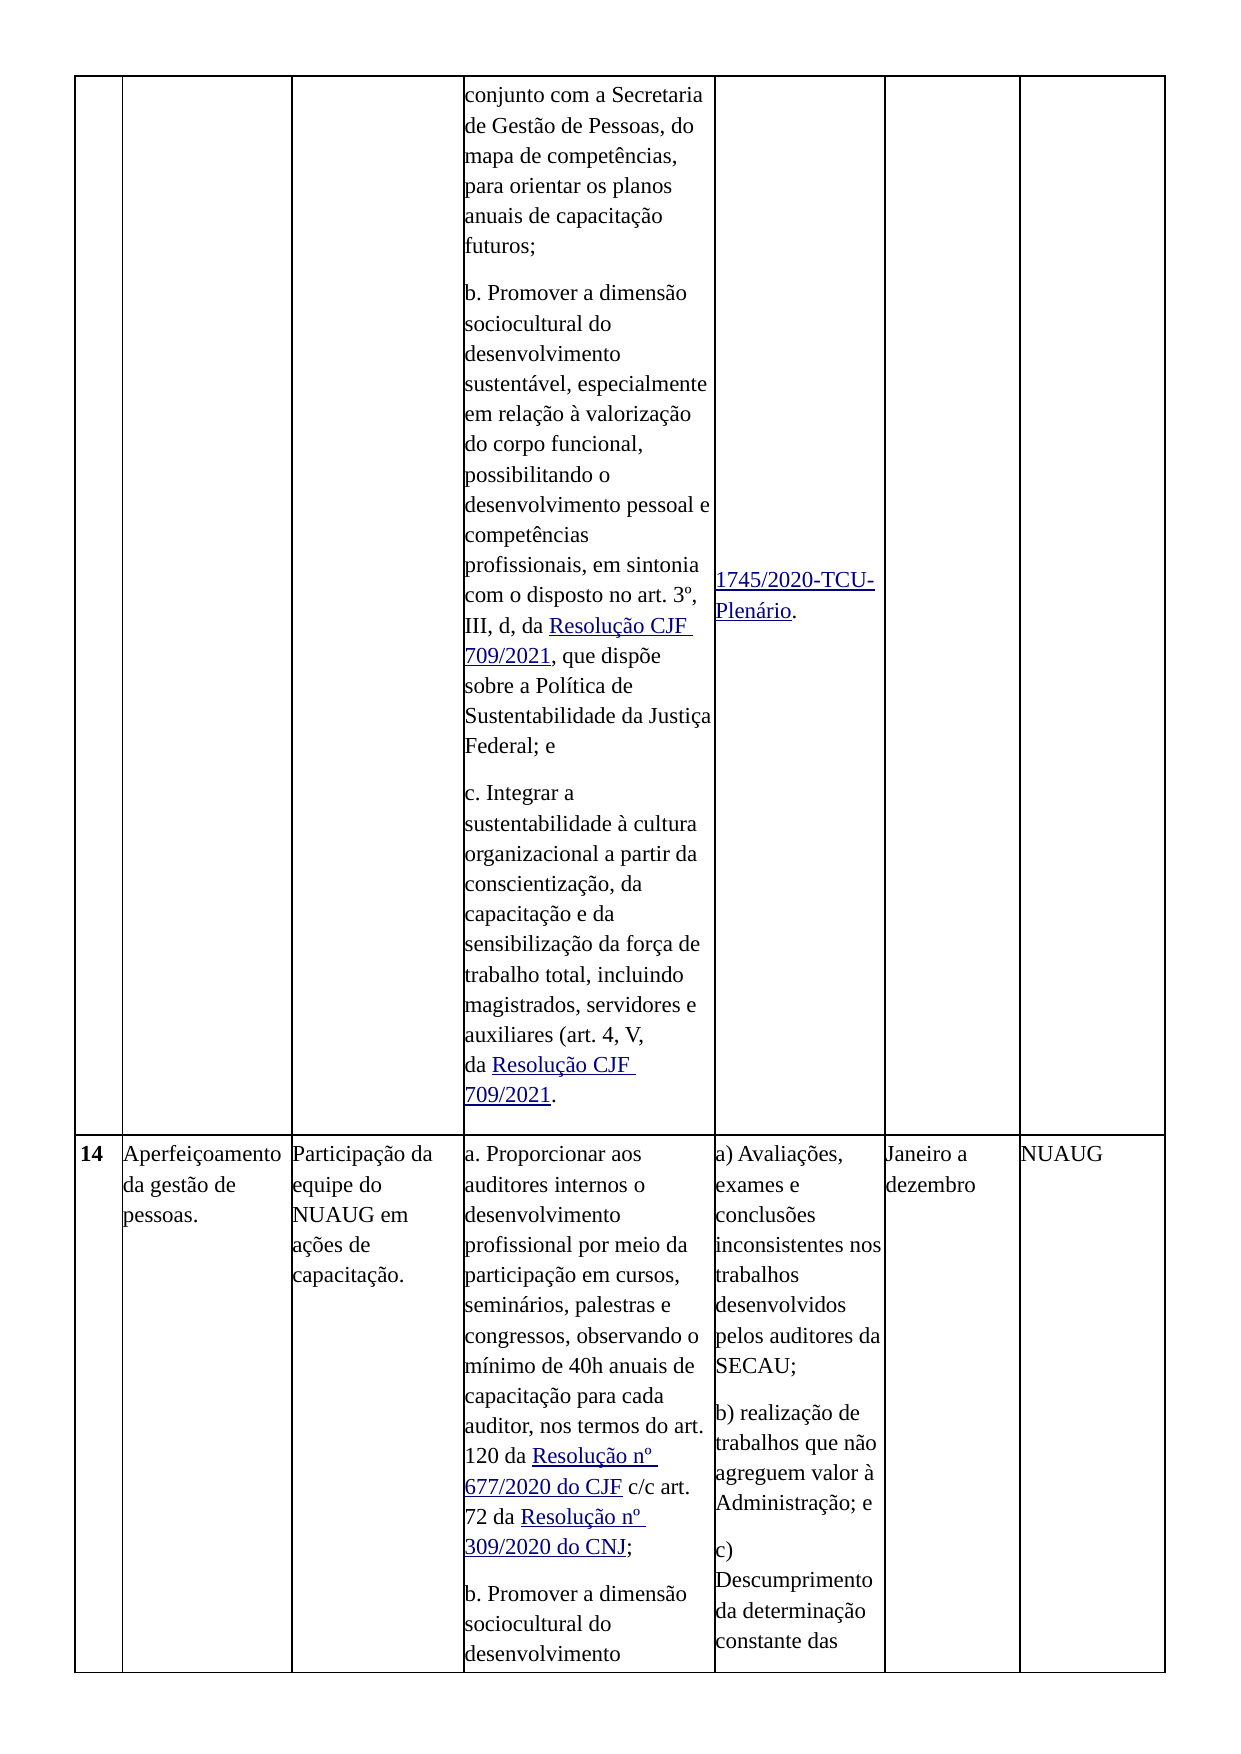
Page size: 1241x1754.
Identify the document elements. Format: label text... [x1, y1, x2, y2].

table_cell Participação da equipe do NUAUG em ações de capacitação. [293, 1136, 463, 1672]
table_cell a. Proporcionar aos auditores internos o desenvolvimento profissional por meio da participação em cursos, seminários, palestras e congressos, observando o mínimo de 40h anuais de capacitação para cada auditor, nos termos do art. 120 da Resolução nº 677/2020 do CJF c/c art. 72 da Resolução nº 309/2020 do CNJ; b. Promover a dimensão sociocultural do desenvolvimento [465, 1136, 714, 1672]
table_cell 1745/2020-TCU-Plenário. [716, 77, 884, 1134]
table_cell [76, 77, 122, 1134]
table_cell NUAUG [1021, 1136, 1164, 1672]
table_cell conjunto com a Secretaria de Gestão de Pessoas, do mapa de competências, para orientar os planos anuais de capacitação futuros; b. Promover a dimensão sociocultural do desenvolvimento sustentável, especialmente em relação à valorização do corpo funcional, possibilitando o desenvolvimento pessoal e competências profissionais, em sintonia com o disposto no art. 3º, III, d, da Resolução CJF 709/2021, que dispõe sobre a Política de Sustentabilidade da Justiça Federal; e c. Integrar a sustentabilidade à cultura organizacional a partir da conscientização, da capacitação e da sensibilização da força de trabalho total, incluindo magistrados, servidores e auxiliares (art. 4, V, da Resolução CJF 709/2021. [465, 77, 714, 1134]
table_cell [1021, 77, 1164, 1134]
table_cell 14 [76, 1136, 122, 1672]
table_cell a) Avaliações, exames e conclusões inconsistentes nos trabalhos desenvolvidos pelos auditores da SECAU; b) realização de trabalhos que não agreguem valor à Administração; e c) Descumprimento da determinação constante das [716, 1136, 884, 1672]
table_cell [293, 77, 463, 1134]
table_cell [123, 77, 291, 1134]
table_cell [886, 77, 1019, 1134]
table_cell Aperfeiçoamento da gestão de pessoas. [123, 1136, 291, 1672]
table_cell Janeiro a dezembro [886, 1136, 1019, 1672]
